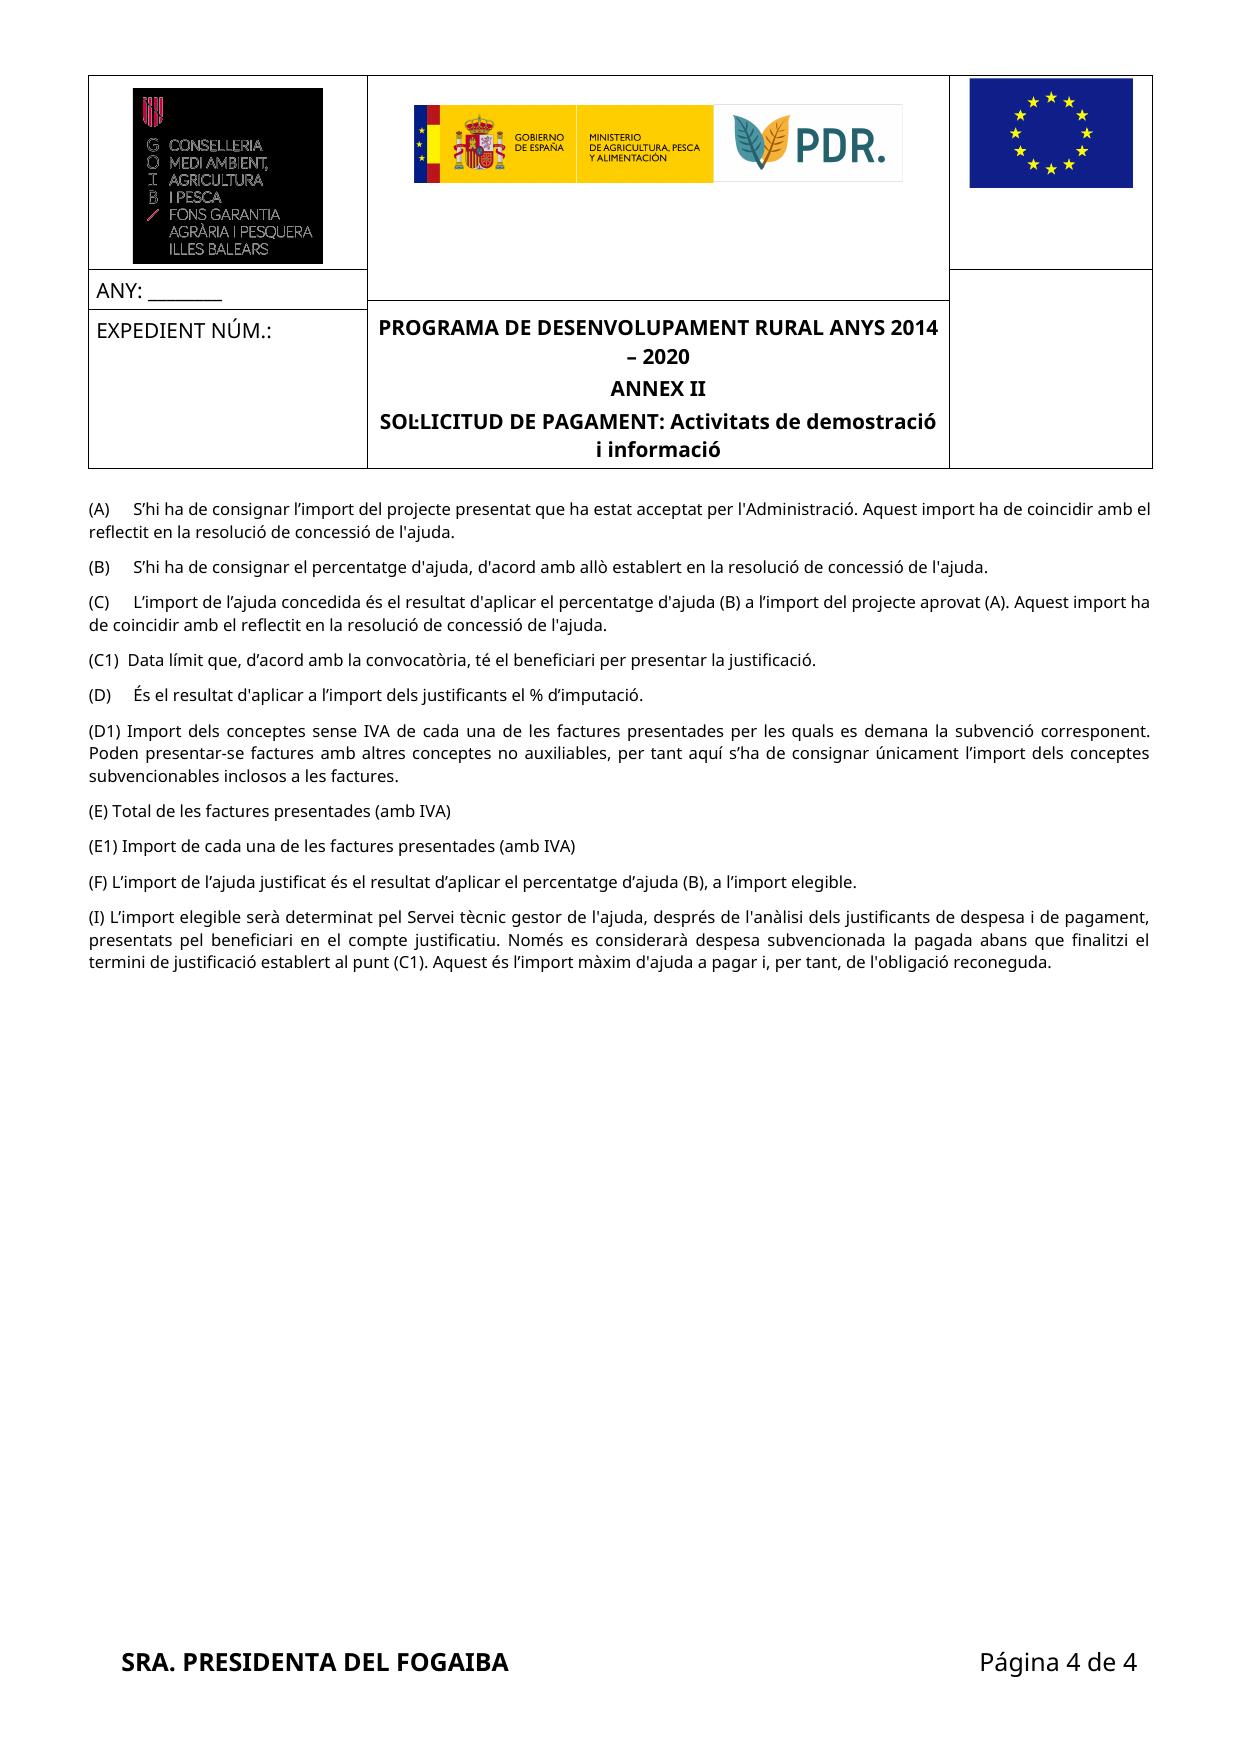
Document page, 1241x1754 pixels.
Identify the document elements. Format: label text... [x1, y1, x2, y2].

picture [414, 105, 714, 183]
text (E) Total de les factures presentades (amb IVA) [89, 800, 1152, 823]
text (A) S’hi ha de consignar l’import del projecte presentat que ha estat acceptat per l'Administració. Aquest import ha de coincidir amb el reflectit en la resolució de concessió de l'ajuda. [89, 498, 1152, 543]
text (E1) Import de cada una de les factures presentades (amb IVA) [89, 835, 1152, 858]
text (C1) Data límit que, d’acord amb la convocatòria, té el beneficiari per presentar la justificació. [89, 649, 1152, 672]
text (I) L’import elegible serà determinat pel Servei tècnic gestor de l'ajuda, després de l'anàlisi dels justificants de despesa i de pagament, presentats pel beneficiari en el compte justificatiu. Només es considerarà despesa subvencionada la pagada abans que finalitzi el termini de justificació establert al punt (C1). Aquest és l’import màxim d'ajuda a pagar i, per tant, de l'obligació reconeguda. [89, 906, 1152, 974]
text (C) L’import de l’ajuda concedida és el resultat d'aplicar el percentatge d'ajuda (B) a l’import del projecte aprovat (A). Aquest import ha de coincidir amb el reflectit en la resolució de concessió de l'ajuda. [89, 591, 1152, 636]
text (B) S’hi ha de consignar el percentatge d'ajuda, d'acord amb allò establert en la resolució de concessió de l'ajuda. [89, 556, 1152, 578]
text (F) L’import de l’ajuda justificat és el resultat d’aplicar el percentatge d’ajuda (B), a l’import elegible. [89, 870, 1152, 893]
text (D1) Import dels conceptes sense IVA de cada una de les factures presentades per les quals es demana la subvenció corresponent. Poden presentar-se factures amb altres conceptes no auxiliables, per tant aquí s’ha de consignar únicament l’import dels conceptes subvencionables inclosos a les factures. [89, 719, 1152, 787]
text (D) És el resultat d'aplicar a l’import dels justificants el % d’imputació. [89, 684, 1152, 707]
